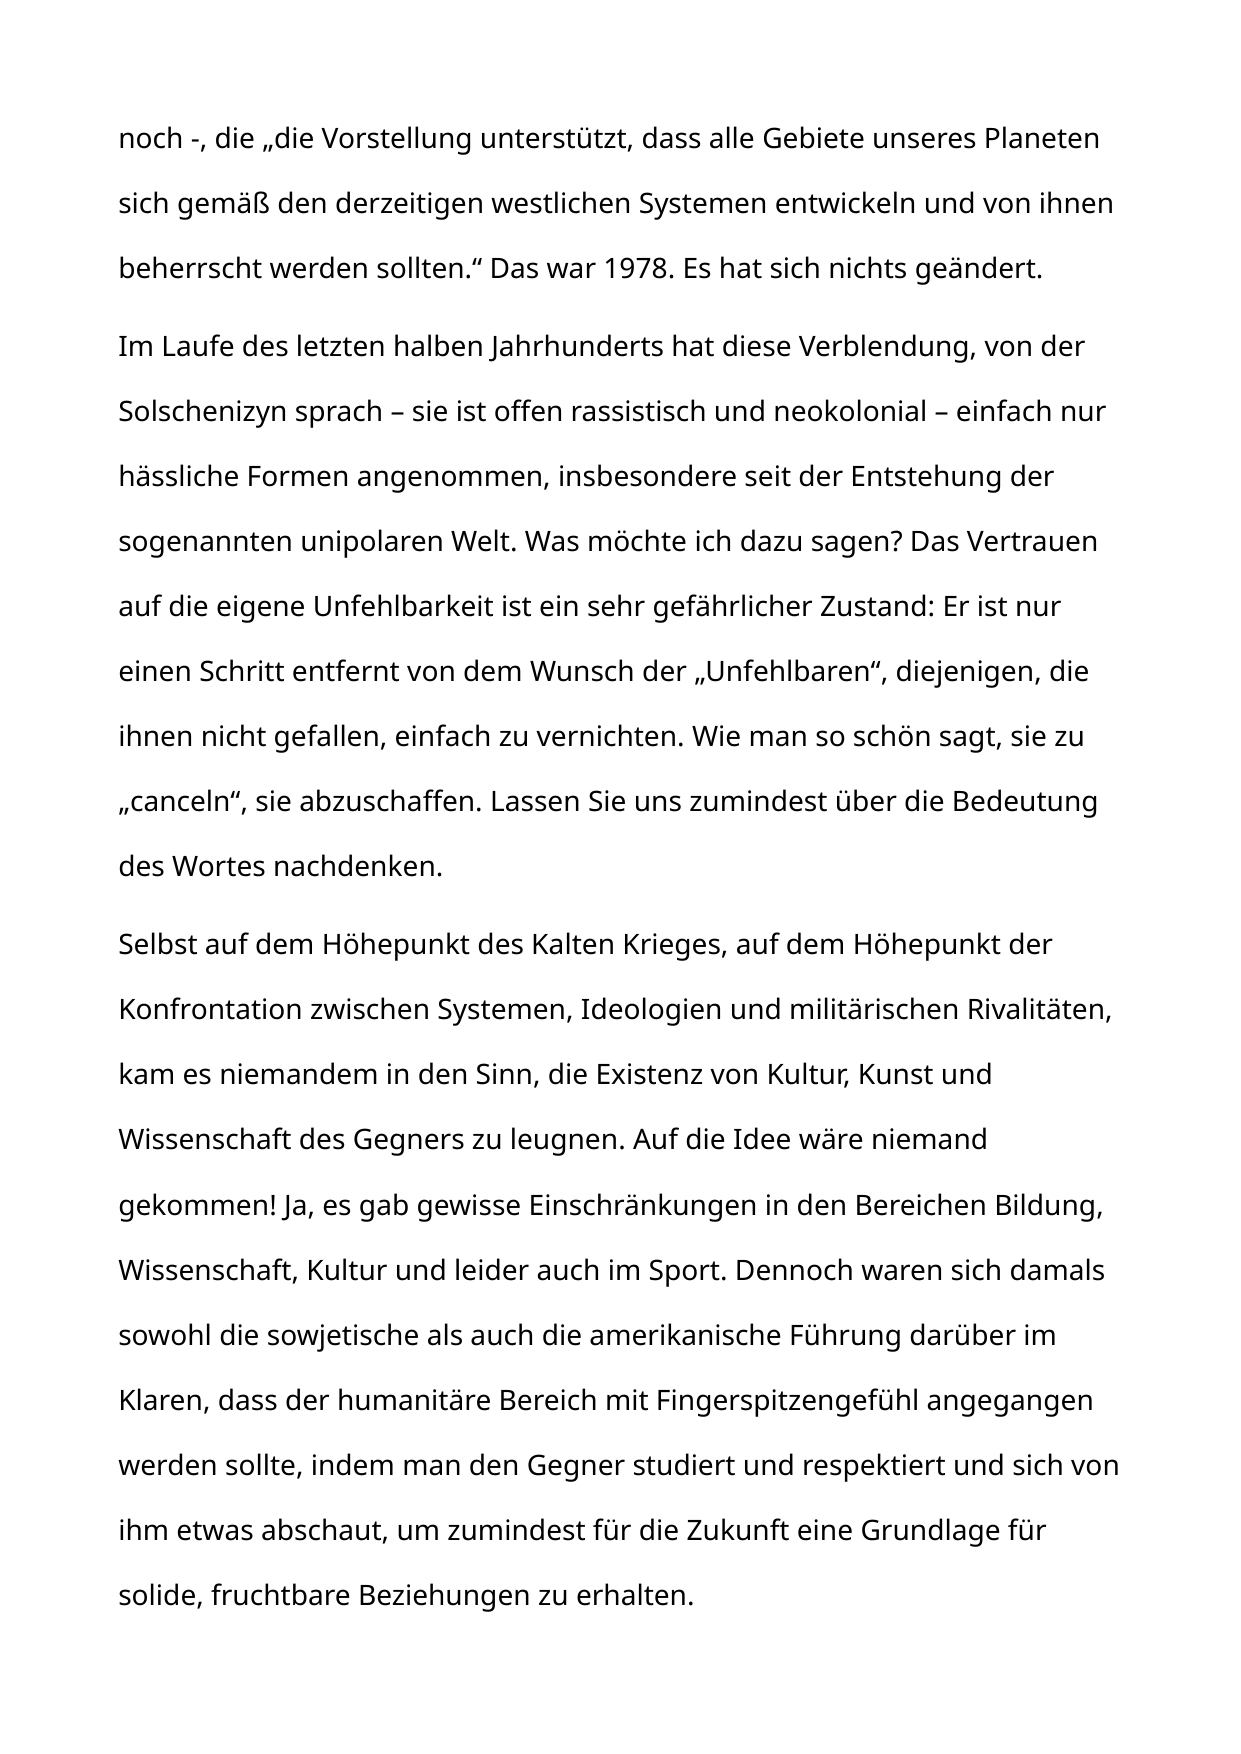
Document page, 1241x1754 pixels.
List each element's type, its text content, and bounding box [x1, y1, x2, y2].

text noch -, die „die Vorstellung unterstützt, dass alle Gebiete unseres Planeten sich gemäß den derzeitigen westlichen Systemen entwickeln und von ihnen beherrscht werden sollten.“ Das war 1978. Es hat sich nichts geändert. [118, 118, 1122, 287]
text Im Laufe des letzten halben Jahrhunderts hat diese Verblendung, von der Solschenizyn sprach – sie ist offen rassistisch und neokolonial – einfach nur hässliche Formen angenommen, insbesondere seit der Entstehung der sogenannten unipolaren Welt. Was möchte ich dazu sagen? Das Vertrauen auf die eigene Unfehlbarkeit ist ein sehr gefährlicher Zustand: Er ist nur einen Schritt entfernt von dem Wunsch der „Unfehlbaren“, diejenigen, die ihnen nicht gefallen, einfach zu vernichten. Wie man so schön sagt, sie zu „canceln“, sie abzuschaffen. Lassen Sie uns zumindest über die Bedeutung des Wortes nachdenken. [118, 326, 1122, 885]
text Selbst auf dem Höhepunkt des Kalten Krieges, auf dem Höhepunkt der Konfrontation zwischen Systemen, Ideologien und militärischen Rivalitäten, kam es niemandem in den Sinn, die Existenz von Kultur, Kunst und Wissenschaft des Gegners zu leugnen. Auf die Idee wäre niemand gekommen! Ja, es gab gewisse Einschränkungen in den Bereichen Bildung, Wissenschaft, Kultur und leider auch im Sport. Dennoch waren sich damals sowohl die sowjetische als auch die amerikanische Führung darüber im Klaren, dass der humanitäre Bereich mit Fingerspitzengefühl angegangen werden sollte, indem man den Gegner studiert und respektiert und sich von ihm etwas abschaut, um zumindest für die Zukunft eine Grundlage für solide, fruchtbare Beziehungen zu erhalten. [118, 924, 1122, 1614]
